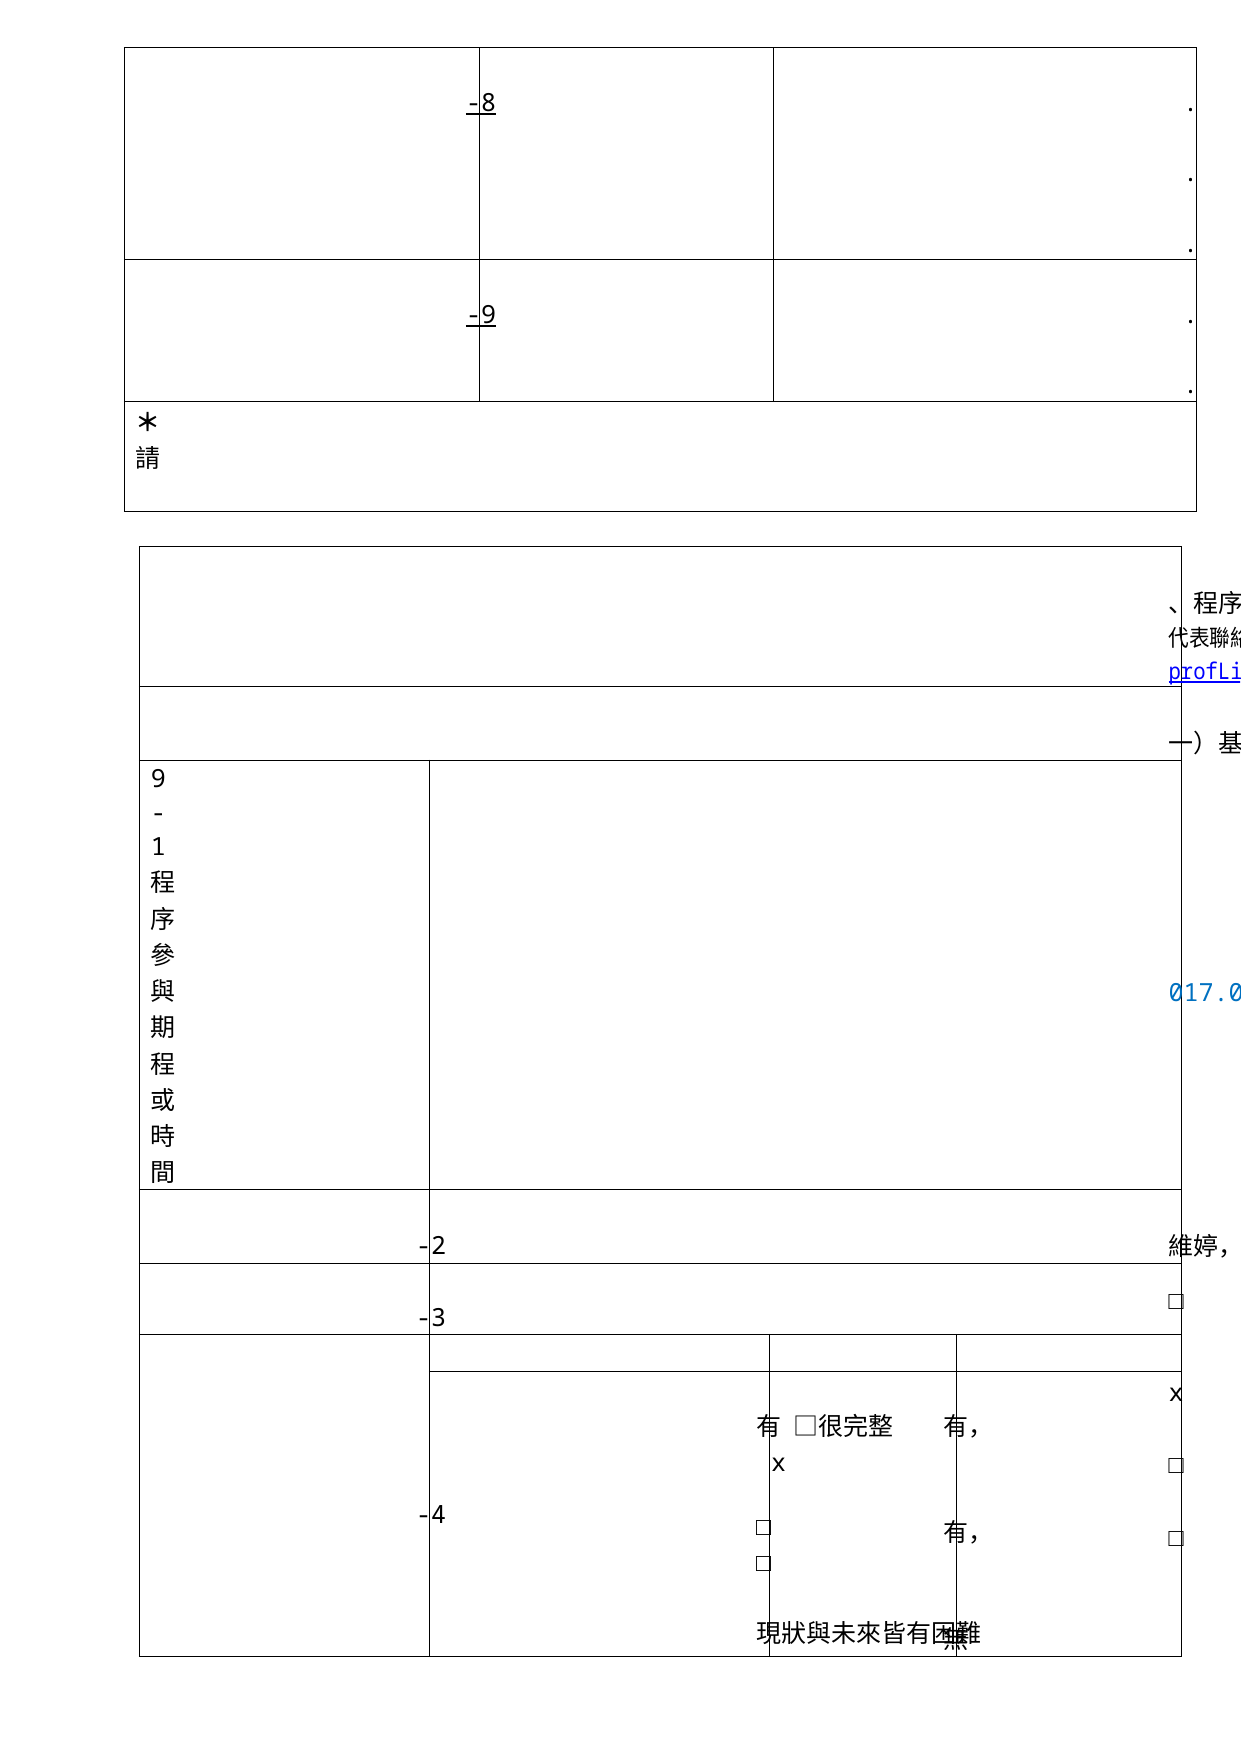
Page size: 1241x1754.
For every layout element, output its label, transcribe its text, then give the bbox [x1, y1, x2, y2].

table_cell 1.使用性：兼顧不同生理差異所產生的不同需求。 2.安全性：消除空間死角、相關安全設施。 3.友善性：兼顧性別、性傾向或性別認同者之特殊使用需求。 [774, 48, 1196, 259]
table_header (附表二) 花蓮縣政府性別影響評估檢視表（先期作業計畫） 【第一部分】：本部分由機關人員填寫 【第三部分－評估結果】：本部分由機關人員填寫 [121, 47, 1200, 1657]
table_header (附表二) 花蓮縣政府性別影響評估檢視表（先期作業計畫） 【第一部分】：本部分由機關人員填寫 【第三部分－評估結果】：本部分由機關人員填寫 [1182, 683, 1200, 1657]
table_cell □計畫研商會議 □性別平等專案小組 x書面意見 [430, 1264, 1181, 1334]
table_cell 9-2參與者姓名、職稱、服務單位及其專長領域 [140, 1190, 429, 1263]
table_cell x有， 已很完整 □有， 但仍有改善空間 □無 [957, 1372, 1181, 1656]
table_cell x有 □很完整 x可更完整 □現有資料不足須設法 補足 □無 □應可設法找尋 □現狀與未來皆有困難 [430, 1372, 769, 1656]
table_cell 請填表人於填完「第一部分」後，徵詢民間性別平等專家學者，完成「第二部分－程序參與」，再依據「第二部分－程序參與」之主要意見，由填表人續填「第三部分－評估結果」。 [125, 402, 1196, 511]
table_cell [480, 260, 773, 401]
table_cell [480, 48, 773, 259]
table_cell 1.為衡量性別目標達成情形，計畫如何訂定相關預期績效指標及評估基準（績效指標，後續請依「行政院所屬各機關施政計畫管制作業要點」、「行政院所屬各機關施政計畫評核作業要點」納入年度管制作業計畫及辦理施政計畫評核）。 2.說明性別敏感指標，並考量不同性別、性傾向或性別認同者之年齡、族群、地區等面向。 [774, 260, 1196, 401]
table_cell （一）基本資料 [140, 687, 1181, 759]
table_cell 計畫書含納其他初評結果 [957, 1335, 1181, 1371]
table_cell 2017.07 [430, 761, 1181, 1189]
table_cell 8-8空間與工程效益：軟硬體的公共空間之空間規劃與工程設計，在空間使用性、安全性、友善性上之具體效益。 [125, 48, 479, 259]
table_cell 9-4業務單位所提供之資料 [140, 1335, 429, 1656]
table_cell 8-9設立考核指標與機制：計畫如何設立性別敏感指標，並且透過制度化的機制，以便監督計畫的影響程度。 [125, 260, 479, 401]
table_cell 伍維婷，世新大學性別研究所助理教授 [430, 1190, 1181, 1263]
table_cell 9-3參與方式 [140, 1264, 429, 1334]
table_cell 9-1程序參與期程或時間 [140, 761, 429, 1189]
table_cell □有， 且具性別目標 x有， 但無性別目標 □無 [770, 1372, 956, 1656]
table_cell 計畫書 [770, 1335, 956, 1371]
table_cell 相關統計資料 [430, 1335, 769, 1371]
table_header 玖、程序參與：若採用書面意見的方式，至少應徵詢1位以上民間性別平等專家學者意見，並填寫參與者的姓名、職稱及服務單位；性別平等專家學者資料可至本府網站中，性別影響評估專區之「花蓮縣婦女權益促進委員會民間團體委員代表聯絡方式」及「性別平等人才資料庫」（http://sa.hl.gov.tw/files/11-1037-6626.php?Lang=zh-tw ）或台灣國家婦女館網站(http://old.taiwanwomencenter.org.tw/sp.asp?xdurl=profRecommend/profList.asp&ctNode=325)參閱。 [140, 547, 1181, 686]
